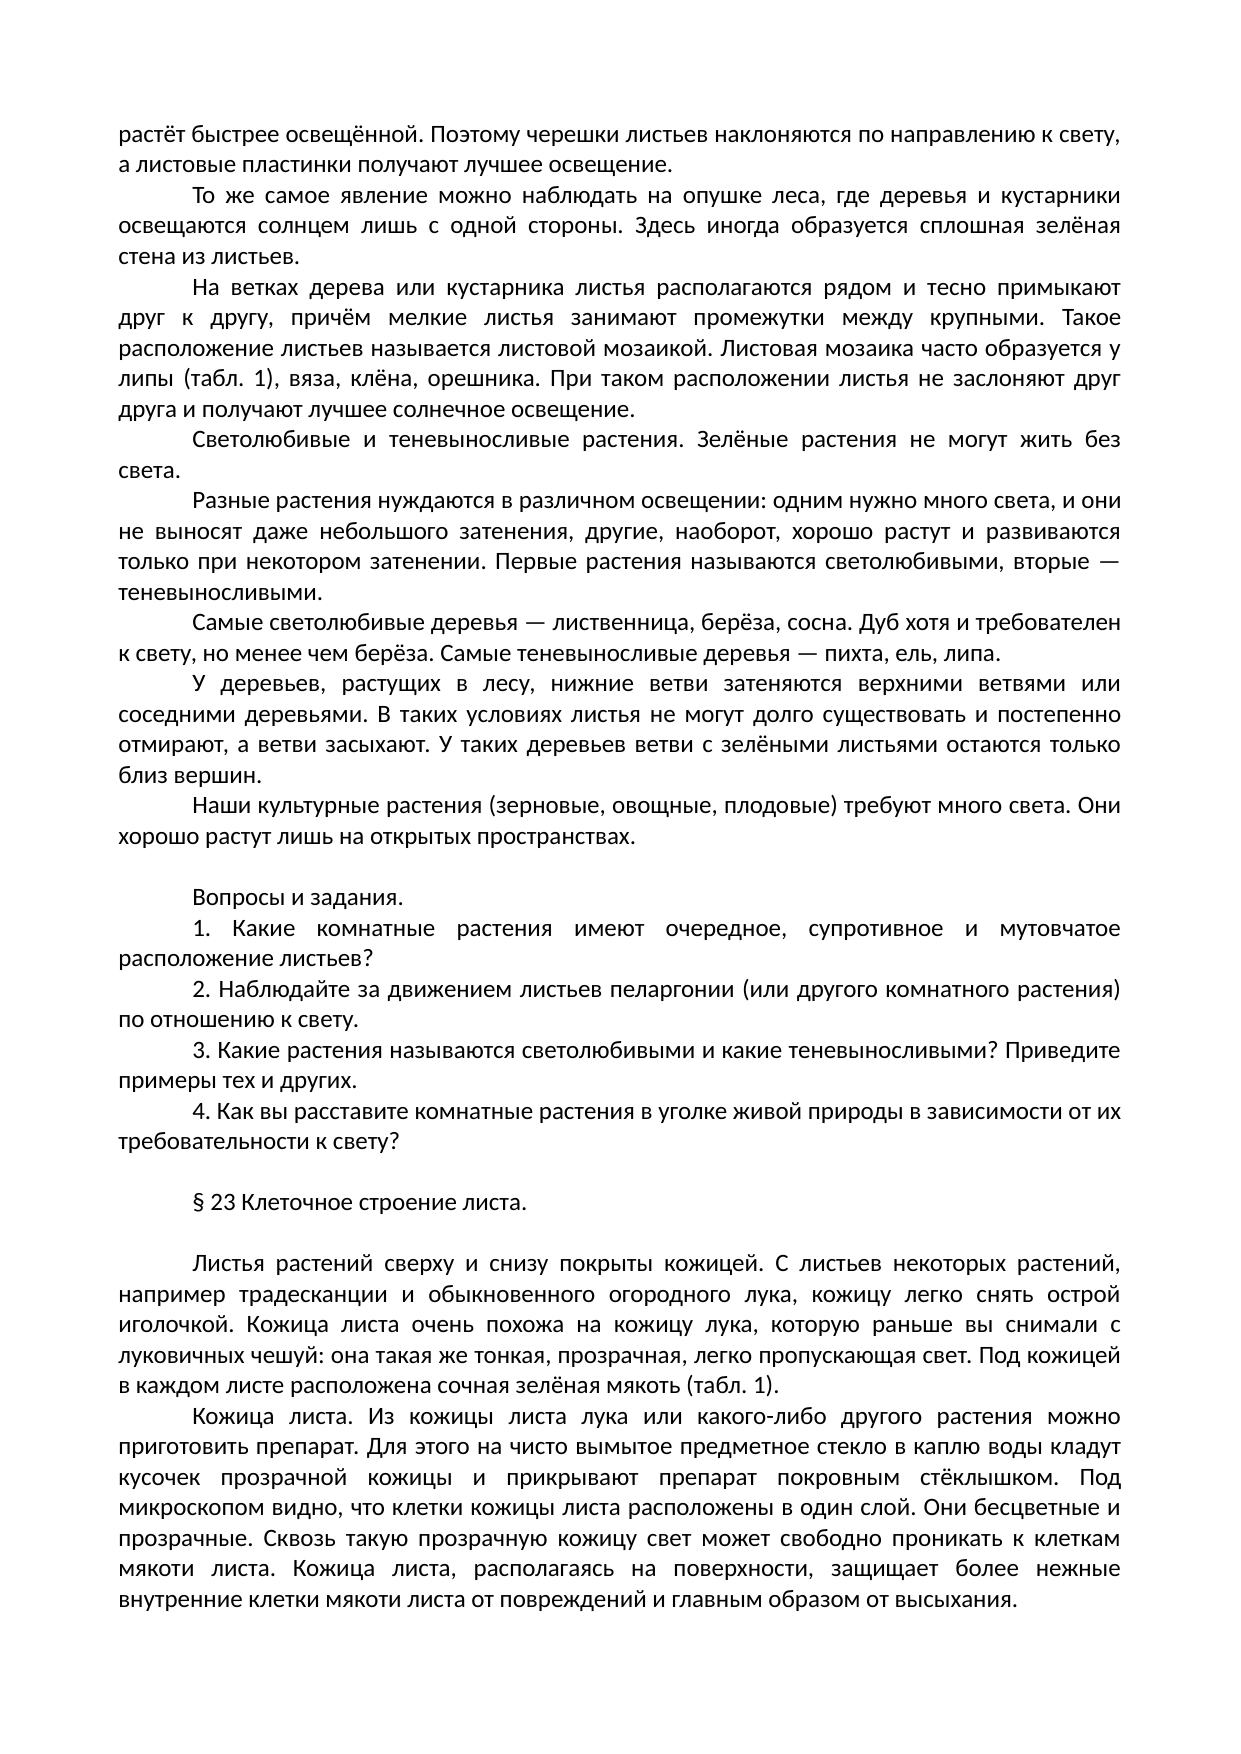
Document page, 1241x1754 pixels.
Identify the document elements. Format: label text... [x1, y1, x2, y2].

text Листья растений сверху и снизу покрыты кожицей. С листьев некоторых растений, например традесканции и обыкновенного огородного лука, кожицу легко снять острой иголочкой. Кожица листа очень похожа на кожицу лука, которую раньше вы снимали с луковичных чешуй: она такая же тонкая, прозрачная, легко пропускающая свет. Под кожицей в каждом листе расположена сочная зелёная мякоть (табл. 1). [118, 1247, 1122, 1400]
text Кожица листа. Из кожицы листа лука или какого-либо другого растения можно приготовить препарат. Для этого на чисто вымытое предметное стекло в каплю воды кладут кусочек прозрачной кожицы и прикрывают препарат покровным стёклышком. Под микроскопом видно, что клетки кожицы листа расположены в один слой. Они бесцветные и прозрачные. Сквозь такую прозрачную кожицу свет может свободно проникать к клеткам мякоти листа. Кожица листа, располагаясь на поверхности, защищает более нежные внутренние клетки мякоти листа от повреждений и главным образом от высыхания. [118, 1400, 1122, 1614]
text 4. Как вы расставите комнатные растения в уголке живой природы в зависимости от их требовательности к свету? [118, 1095, 1122, 1156]
text Наши культурные растения (зерновые, овощные, плодовые) требуют много света. Они хорошо растут лишь на открытых пространствах. [118, 789, 1122, 851]
text Вопросы и задания. [118, 881, 1122, 912]
text § 23 Клеточное строение листа. [118, 1186, 1122, 1217]
text Самые светолюбивые деревья — лиственница, берёза, сосна. Дуб хотя и требователен к свету, но менее чем берёза. Самые теневыносливые деревья — пихта, ель, липа. [118, 606, 1122, 667]
text 2. Наблюдайте за движением листьев пеларгонии (или другого комнатного растения) по отношению к свету. [118, 973, 1122, 1034]
text На ветках дерева или кустарника листья располагаются рядом и тесно примыкают друг к другу, причём мелкие листья занимают промежутки между крупными. Такое расположение листьев называется листовой мозаикой. Листовая мозаика часто образуется у липы (табл. 1), вяза, клёна, орешника. При таком расположении листья не заслоняют друг друга и получают лучшее солнечное освещение. [118, 271, 1122, 423]
text Светолюбивые и теневыносливые растения. Зелёные растения не могут жить без света. [118, 423, 1122, 484]
text 1. Какие комнатные растения имеют очередное, супротивное и мутовчатое расположение листьев? [118, 912, 1122, 973]
text Разные растения нуждаются в различном освещении: одним нужно много света, и они не выносят даже небольшого затенения, другие, наоборот, хорошо растут и развиваются только при некотором затенении. Первые растения называются светолюбивыми, вторые — теневыносливыми. [118, 484, 1122, 606]
text То же самое явление можно наблюдать на опушке леса, где деревья и кустарники освещаются солнцем лишь с одной стороны. Здесь иногда образуется сплошная зелёная стена из листьев. [118, 179, 1122, 271]
text 3. Какие растения называются светолюбивыми и какие теневыносливыми? Приведите примеры тех и других. [118, 1034, 1122, 1095]
text У деревьев, растущих в лесу, нижние ветви затеняются верхними ветвями или соседними деревьями. В таких условиях листья не могут долго существовать и постепенно отмирают, а ветви засыхают. У таких деревьев ветви с зелёными листьями остаются только близ вершин. [118, 667, 1122, 789]
text растёт быстрее освещённой. Поэтому черешки листьев наклоняются по направлению к свету, а листовые пластинки получают лучшее освещение. [118, 118, 1122, 179]
